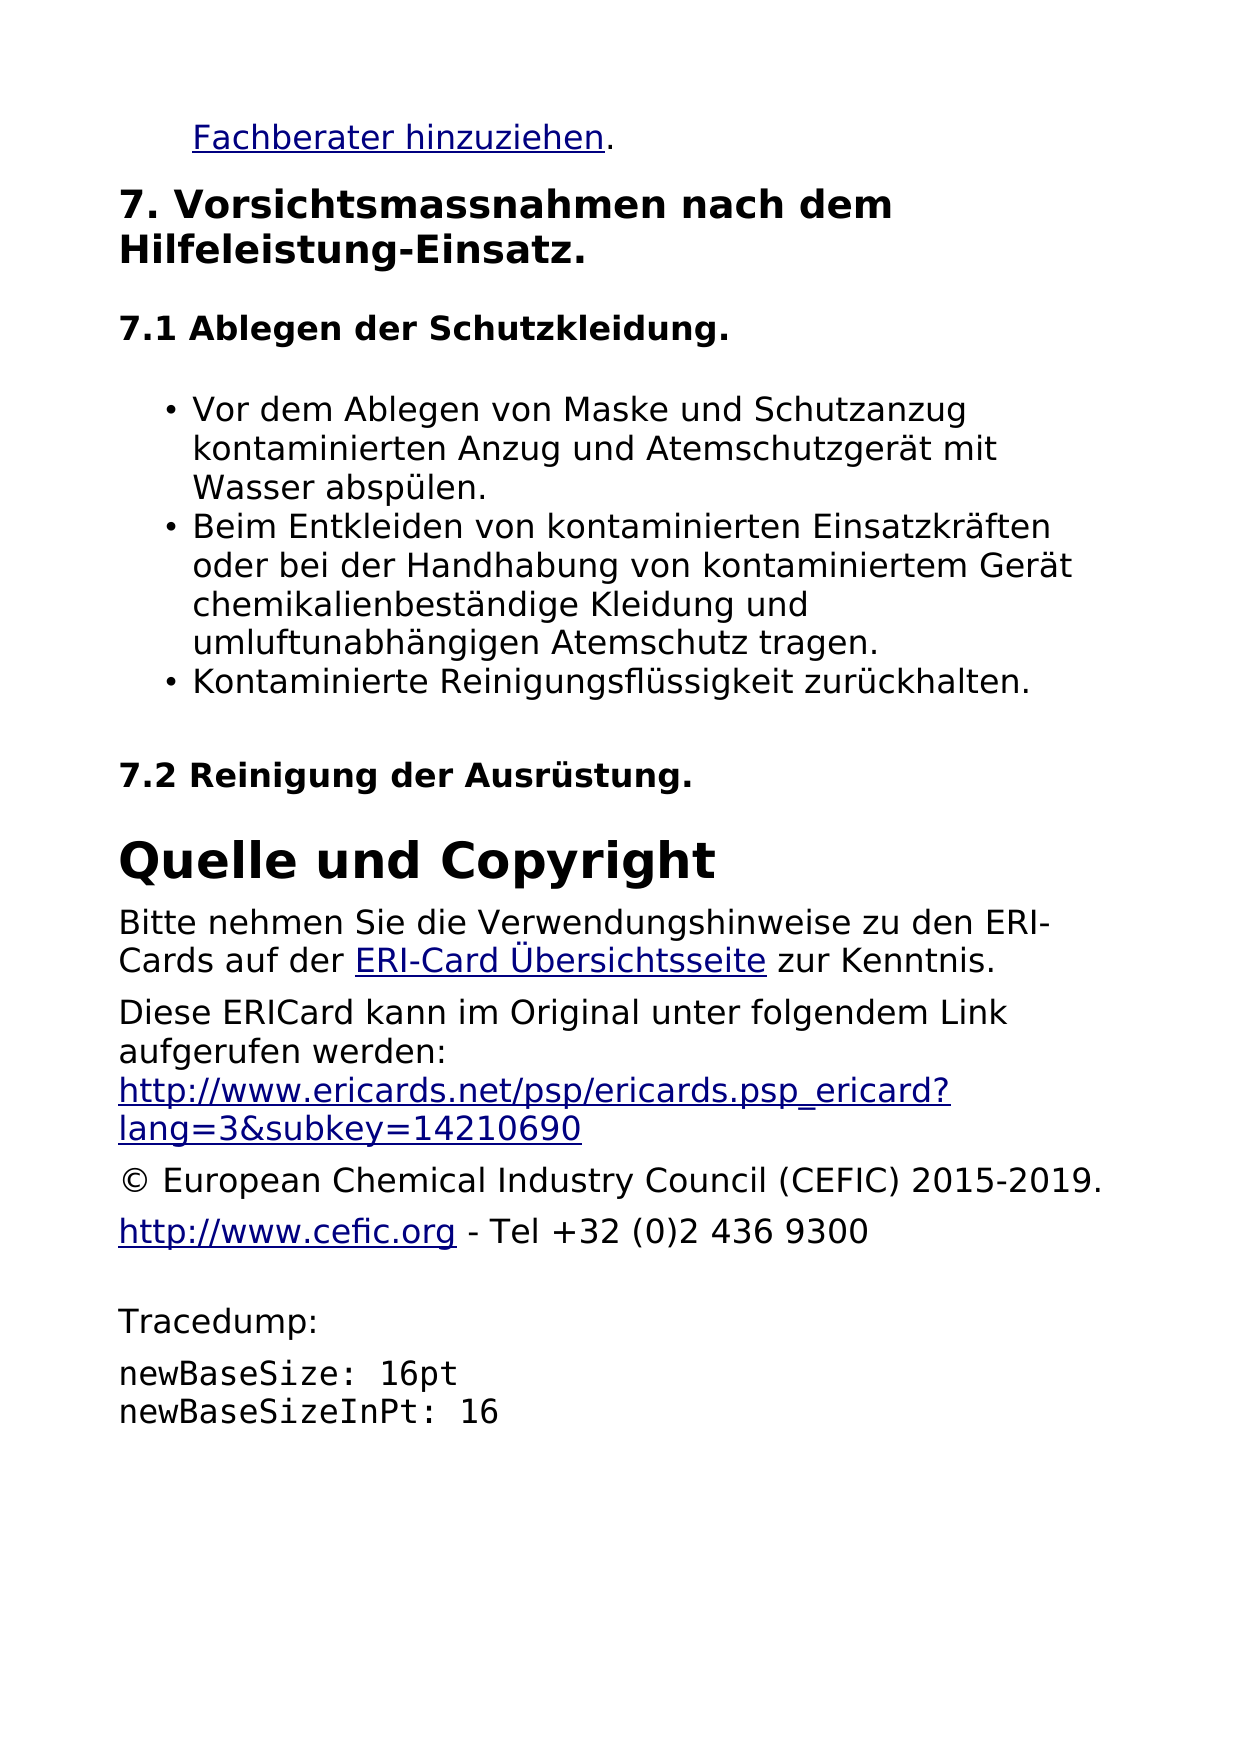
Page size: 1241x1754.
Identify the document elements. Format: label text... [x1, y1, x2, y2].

text © European Chemical Industry Council (CEFIC) 2015-2019. [118, 1161, 1122, 1200]
list Beim Entkleiden von kontaminierten Einsatzkräften oder bei der Handhabung von kontaminiertem Gerät chemikalienbeständige Kleidung und umluftunabhängigen Atemschutz tragen. [177, 507, 1122, 663]
text Bitte nehmen Sie die Verwendungshinweise zu den ERI-Cards auf der ERI-Card Übersichtsseite zur Kenntnis. [118, 903, 1122, 981]
subtitle 7.1 Ablegen der Schutzkleidung. [118, 310, 1122, 349]
text http://www.cefic.org - Tel +32 (0)2 436 9300 [118, 1213, 1122, 1251]
text Tracedump: [118, 1264, 1122, 1342]
subtitle Quelle und Copyright [118, 832, 1122, 891]
text Diese ERICard kann im Original unter folgendem Link aufgerufen werden: http://www.ericards.net/psp/ericards.psp_ericard?lang=3&subkey=14210690 [118, 993, 1122, 1149]
subtitle 7. Vorsichtsmassnahmen nach dem Hilfeleistung-Einsatz. [118, 182, 1122, 272]
list Kontaminierte Reinigungsflüssigkeit zurückhalten. [177, 663, 1122, 702]
text newBaseSize: 16pt newBaseSizeInPt: 16 [118, 1354, 1122, 1432]
subtitle 7.2 Reinigung der Ausrüstung. [118, 756, 1122, 795]
list Vor dem Ablegen von Maske und Schutzanzug kontaminierten Anzug und Atemschutzgerät mit Wasser abspülen. [177, 391, 1122, 507]
list Fachberater hinzuziehen. [177, 118, 1122, 157]
